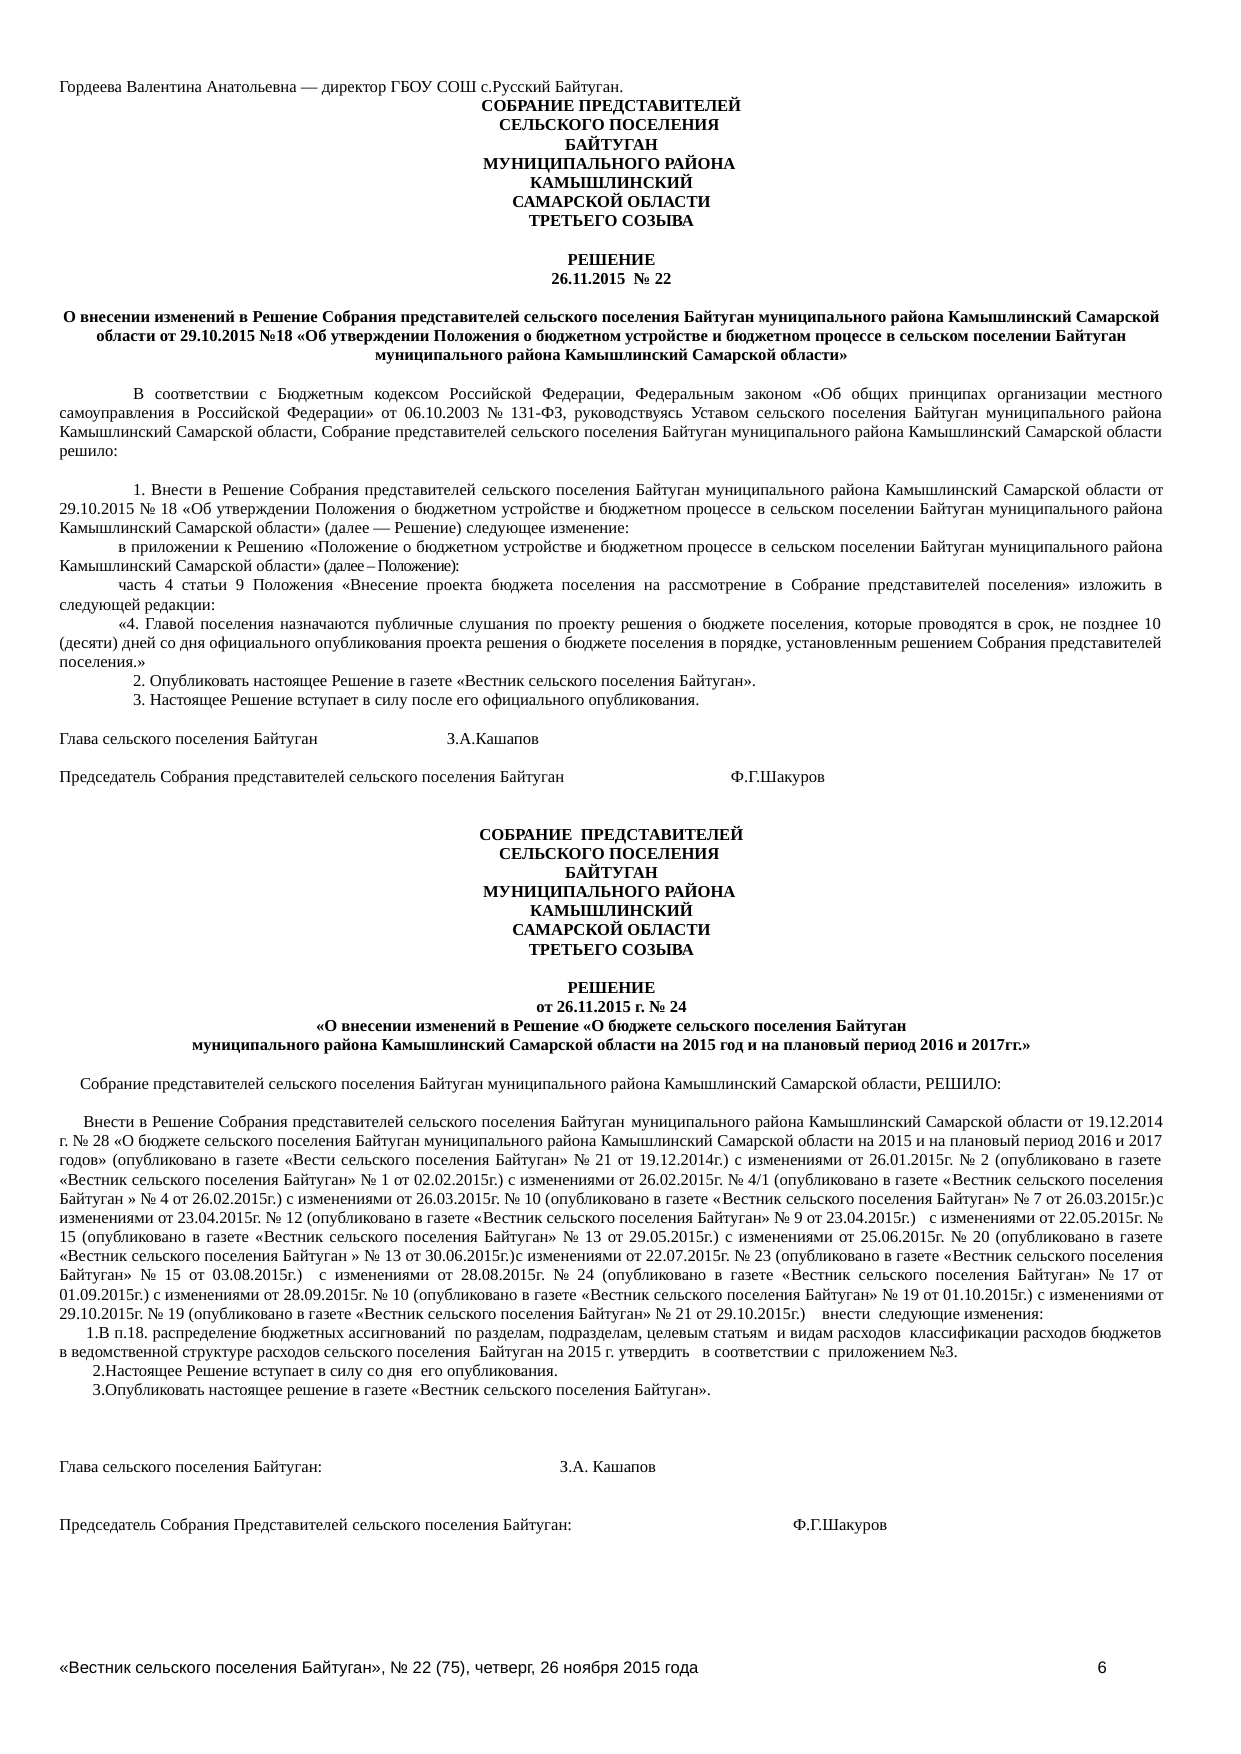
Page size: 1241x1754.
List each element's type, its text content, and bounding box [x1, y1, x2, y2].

text СЕЛЬСКОГО ПОСЕЛЕНИЯ [59, 115, 1163, 134]
text КАМЫШЛИНСКИЙ [59, 901, 1163, 920]
text «О внесении изменений в Решение «О бюджете сельского поселения Байтуган [59, 1016, 1163, 1035]
text 1.В п.18. распределение бюджетных ассигнований по разделам, подразделам, целевым статьям и видам расходов классификации расходов бюджетов в ведомственной структуре расходов сельского поселения Байтуган на 2015 г. утвердить в соответствии с приложением №3. [59, 1323, 1163, 1361]
text САМАРСКОЙ ОБЛАСТИ [59, 920, 1163, 939]
text СОБРАНИЕ ПРЕДСТАВИТЕЛЕЙ [59, 96, 1163, 115]
text СОБРАНИЕ ПРЕДСТАВИТЕЛЕЙ [59, 824, 1163, 843]
text Глава сельского поселения Байтуган З.А.Кашапов [59, 728, 1163, 748]
text О внесении изменений в Решение Собрания представителей сельского поселения Байтуган муниципального района Камышлинский Самарской области от 29.10.2015 №18 «Об утверждении Положения о бюджетном устройстве и бюджетном процессе в сельском поселении Байтуган муниципального района Камышлинский Самарской области» [59, 307, 1163, 364]
text 26.11.2015 № 22 [59, 268, 1163, 288]
text МУНИЦИПАЛЬНОГО РАЙОНА [59, 153, 1163, 173]
text Гордеева Валентина Анатольевна — директор ГБОУ СОШ с.Русский Байтуган. [59, 77, 1163, 96]
text Собрание представителей сельского поселения Байтуган муниципального района Камышлинский Самарской области, РЕШИЛО: [59, 1073, 1163, 1093]
text Глава сельского поселения Байтуган: З.А. Кашапов [59, 1457, 1163, 1476]
text 2.Настоящее Решение вступает в силу со дня его опубликования. [59, 1361, 1163, 1380]
text 3.Опубликовать настоящее решение в газете «Вестник сельского поселения Байтуган». [59, 1380, 1163, 1399]
text БАЙТУГАН [59, 863, 1163, 882]
text РЕШЕНИЕ [59, 978, 1163, 997]
text Внести в Решение Собрания представителей сельского поселения Байтуган муниципального района Камышлинский Самарской области от 19.12.2014 г. № 28 «О бюджете сельского поселения Байтуган муниципального района Камышлинский Самарской области на 2015 и на плановый период 2016 и 2017 годов» (опубликовано в газете «Вести сельского поселения Байтуган» № 21 от 19.12.2014г.) с изменениями от 26.01.2015г. № 2 (опубликовано в газете «Вестник сельского поселения Байтуган» № 1 от 02.02.2015г.) с изменениями от 26.02.2015г. № 4/1 (опубликовано в газете «Вестник сельского поселения Байтуган » № 4 от 26.02.2015г.) с изменениями от 26.03.2015г. № 10 (опубликовано в газете «Вестник сельского поселения Байтуган» № 7 от 26.03.2015г.)с изменениями от 23.04.2015г. № 12 (опубликовано в газете «Вестник сельского поселения Байтуган» № 9 от 23.04.2015г.) с изменениями от 22.05.2015г. № 15 (опубликовано в газете «Вестник сельского поселения Байтуган» № 13 от 29.05.2015г.) с изменениями от 25.06.2015г. № 20 (опубликовано в газете «Вестник сельского поселения Байтуган » № 13 от 30.06.2015г.)с изменениями от 22.07.2015г. № 23 (опубликовано в газете «Вестник сельского поселения Байтуган» № 15 от 03.08.2015г.) с изменениями от 28.08.2015г. № 24 (опубликовано в газете «Вестник сельского поселения Байтуган» № 17 от 01.09.2015г.) с изменениями от 28.09.2015г. № 10 (опубликовано в газете «Вестник сельского поселения Байтуган» № 19 от 01.10.2015г.) с изменениями от 29.10.2015г. № 19 (опубликовано в газете «Вестник сельского поселения Байтуган» № 21 от 29.10.2015г.) внести следующие изменения: [59, 1112, 1163, 1323]
text в приложении к Решению «Положение о бюджетном устройстве и бюджетном процессе в сельском поселении Байтуган муниципального района Камышлинский Самарской области» (далее – Положение): [59, 537, 1163, 575]
text Председатель Собрания представителей сельского поселения Байтуган Ф.Г.Шакуров [59, 767, 1163, 786]
text БАЙТУГАН [59, 134, 1163, 153]
text от 26.11.2015 г. № 24 [59, 997, 1163, 1016]
text 2. Опубликовать настоящее Решение в газете «Вестник сельского поселения Байтуган». [59, 671, 1163, 690]
text 3. Настоящее Решение вступает в силу после его официального опубликования. [59, 690, 1163, 709]
text ТРЕТЬЕГО СОЗЫВА [59, 211, 1163, 230]
text Председатель Собрания Представителей сельского поселения Байтуган: Ф.Г.Шакуров [59, 1514, 1163, 1533]
text РЕШЕНИЕ [59, 249, 1163, 268]
text 1. Внести в Решение Собрания представителей сельского поселения Байтуган муниципального района Камышлинский Самарской области от 29.10.2015 № 18 «Об утверждении Положения о бюджетном устройстве и бюджетном процессе в сельском поселении Байтуган муниципального района Камышлинский Самарской области» (далее — Решение) следующее изменение: [59, 479, 1163, 537]
text СЕЛЬСКОГО ПОСЕЛЕНИЯ [59, 843, 1163, 863]
text КАМЫШЛИНСКИЙ САМАРСКОЙ ОБЛАСТИ [59, 173, 1163, 211]
text муниципального района Камышлинский Самарской области на 2015 год и на плановый период 2016 и 2017гг.» [59, 1035, 1163, 1054]
text часть 4 статьи 9 Положения «Внесение проекта бюджета поселения на рассмотрение в Собрание представителей поселения» изложить в следующей редакции: [59, 575, 1163, 613]
text МУНИЦИПАЛЬНОГО РАЙОНА [59, 882, 1163, 901]
text «4. Главой поселения назначаются публичные слушания по проекту решения о бюджете поселения, которые проводятся в срок, не позднее 10 (десяти) дней со дня официального опубликования проекта решения о бюджете поселения в порядке, установленным решением Собрания представителей поселения.» [59, 613, 1163, 671]
text В соответствии с Бюджетным кодексом Российской Федерации, Федеральным законом «Об общих принципах организации местного самоуправления в Российской Федерации» от 06.10.2003 № 131-ФЗ, руководствуясь Уставом сельского поселения Байтуган муниципального района Камышлинский Самарской области, Собрание представителей сельского поселения Байтуган муниципального района Камышлинский Самарской области решило: [59, 383, 1163, 460]
text ТРЕТЬЕГО СОЗЫВА [59, 939, 1163, 958]
